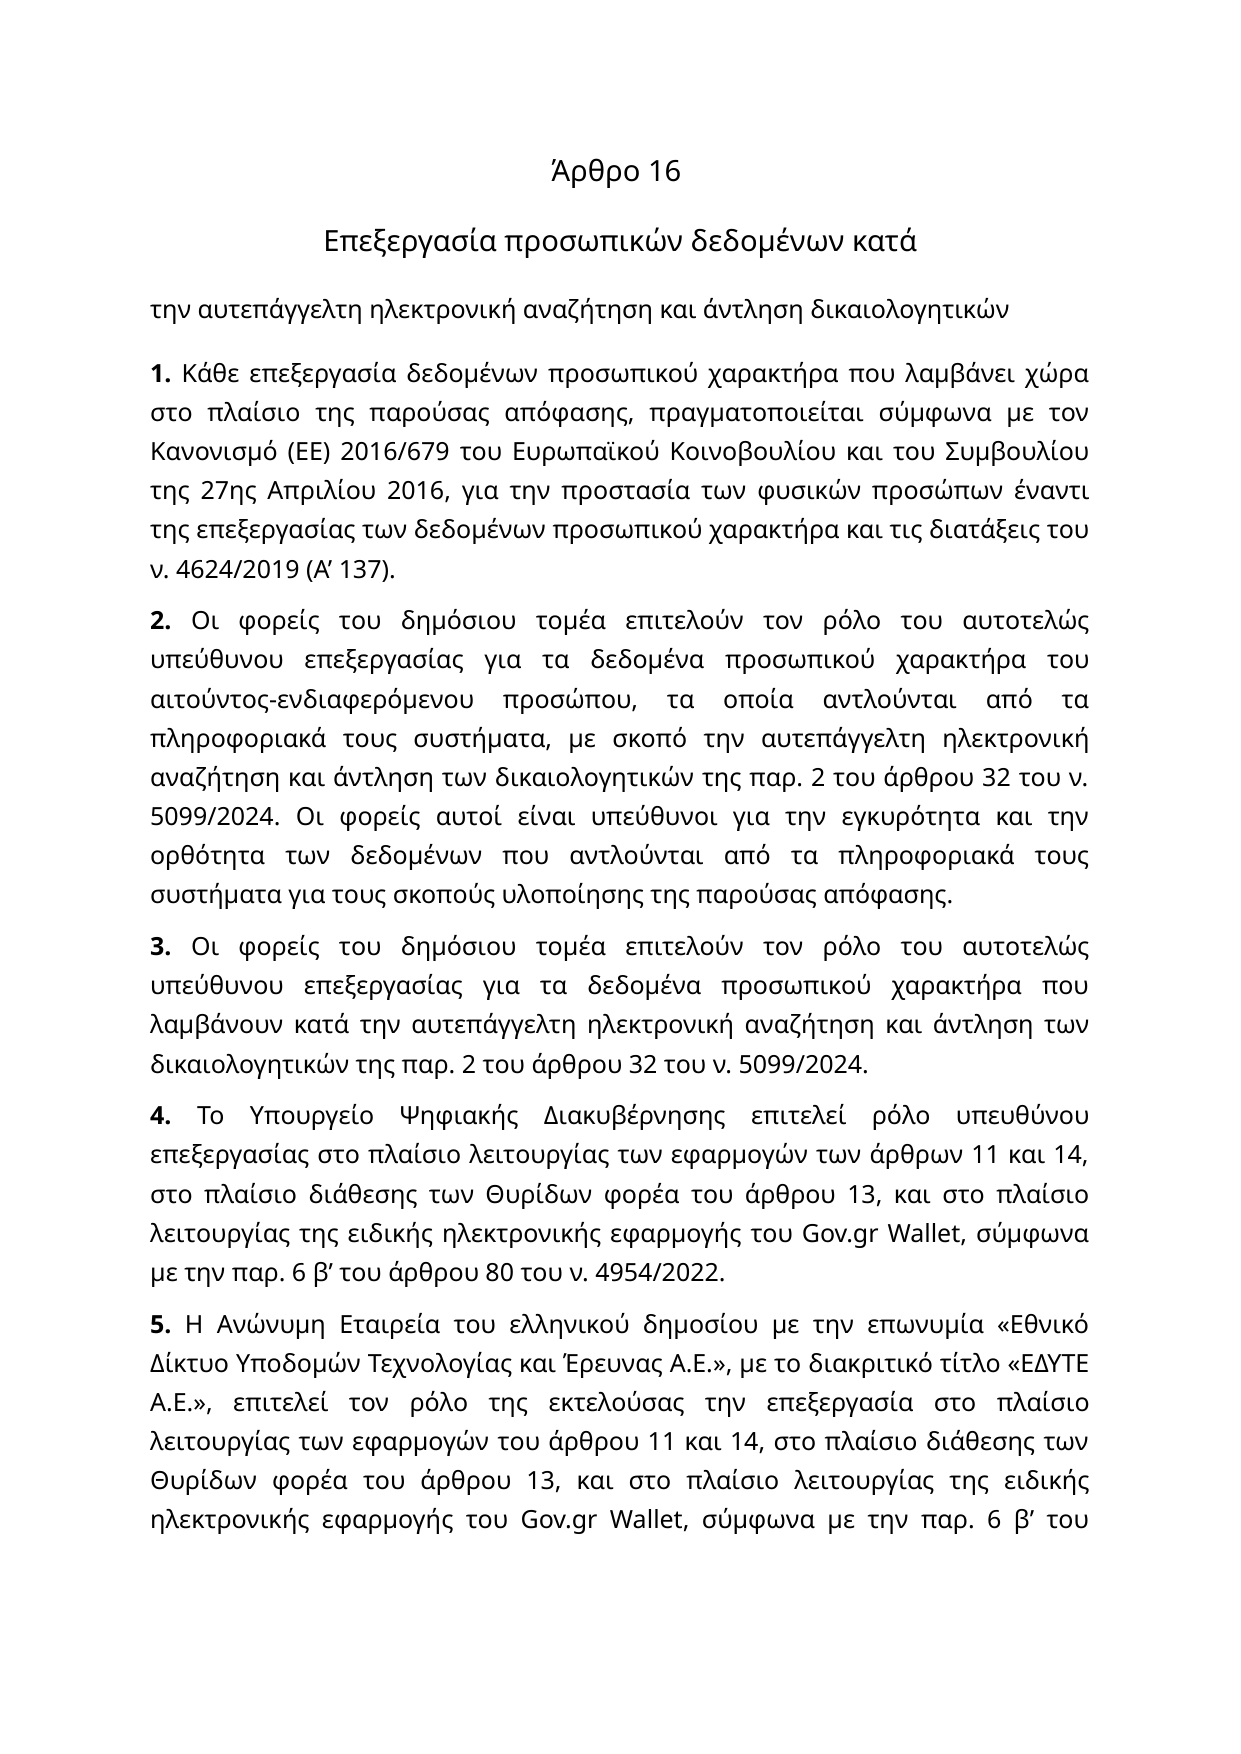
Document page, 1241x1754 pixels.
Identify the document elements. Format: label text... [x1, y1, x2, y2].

text 5. Η Ανώνυμη Εταιρεία του ελληνικού δημοσίου με την επωνυμία «Εθνικό Δίκτυο Υποδομών Τεχνολογίας και Έρευνας Α.Ε.», με το διακριτικό τίτλο «ΕΔΥΤΕ Α.Ε.», επιτελεί τον ρόλο της εκτελούσας την επεξεργασία στο πλαίσιο λειτουργίας των εφαρμογών του άρθρου 11 και 14, στο πλαίσιο διάθεσης των Θυρίδων φορέα του άρθρου 13, και στο πλαίσιο λειτουργίας της ειδικής ηλεκτρονικής εφαρμογής του Gov.gr Wallet, σύμφωνα με την παρ. 6 β’ του [150, 1306, 1090, 1536]
text 1. Κάθε επεξεργασία δεδομένων προσωπικού χαρακτήρα που λαμβάνει χώρα στο πλαίσιο της παρούσας απόφασης, πραγματοποιείται σύμφωνα με τον Κανονισμό (ΕΕ) 2016/679 του Ευρωπαϊκού Κοινοβουλίου και του Συμβουλίου της 27ης Απριλίου 2016, για την προστασία των φυσικών προσώπων έναντι της επεξεργασίας των δεδομένων προσωπικού χαρακτήρα και τις διατάξεις του ν. 4624/2019 (Α’ 137). [150, 355, 1090, 585]
text την αυτεπάγγελτη ηλεκτρονική αναζήτηση και άντληση δικαιολογητικών [150, 291, 1090, 325]
text 2. Οι φορείς του δημόσιου τομέα επιτελούν τον ρόλο του αυτοτελώς υπεύθυνου επεξεργασίας για τα δεδομένα προσωπικού χαρακτήρα του αιτούντος-ενδιαφερόμενου προσώπου, τα οποία αντλούνται από τα πληροφοριακά τους συστήματα, με σκοπό την αυτεπάγγελτη ηλεκτρονική αναζήτηση και άντληση των δικαιολογητικών της παρ. 2 του άρθρου 32 του ν. 5099/2024. Οι φορείς αυτοί είναι υπεύθυνοι για την εγκυρότητα και την ορθότητα των δεδομένων που αντλούνται από τα πληροφοριακά τους συστήματα για τους σκοπούς υλοποίησης της παρούσας απόφασης. [150, 603, 1090, 911]
subtitle Επεξεργασία προσωπικών δεδομένων κατά [150, 221, 1090, 260]
text 4. Το Υπουργείο Ψηφιακής Διακυβέρνησης επιτελεί ρόλο υπευθύνου επεξεργασίας στο πλαίσιο λειτουργίας των εφαρμογών των άρθρων 11 και 14, στο πλαίσιο διάθεσης των Θυρίδων φορέα του άρθρου 13, και στο πλαίσιο λειτουργίας της ειδικής ηλεκτρονικής εφαρμογής του Gov.gr Wallet, σύμφωνα με την παρ. 6 β’ του άρθρου 80 του ν. 4954/2022. [150, 1098, 1090, 1289]
text 3. Οι φορείς του δημόσιου τομέα επιτελούν τον ρόλο του αυτοτελώς υπεύθυνου επεξεργασίας για τα δεδομένα προσωπικού χαρακτήρα που λαμβάνουν κατά την αυτεπάγγελτη ηλεκτρονική αναζήτηση και άντληση των δικαιολογητικών της παρ. 2 του άρθρου 32 του ν. 5099/2024. [150, 929, 1090, 1080]
subtitle Άρθρο 16 [150, 150, 1090, 190]
